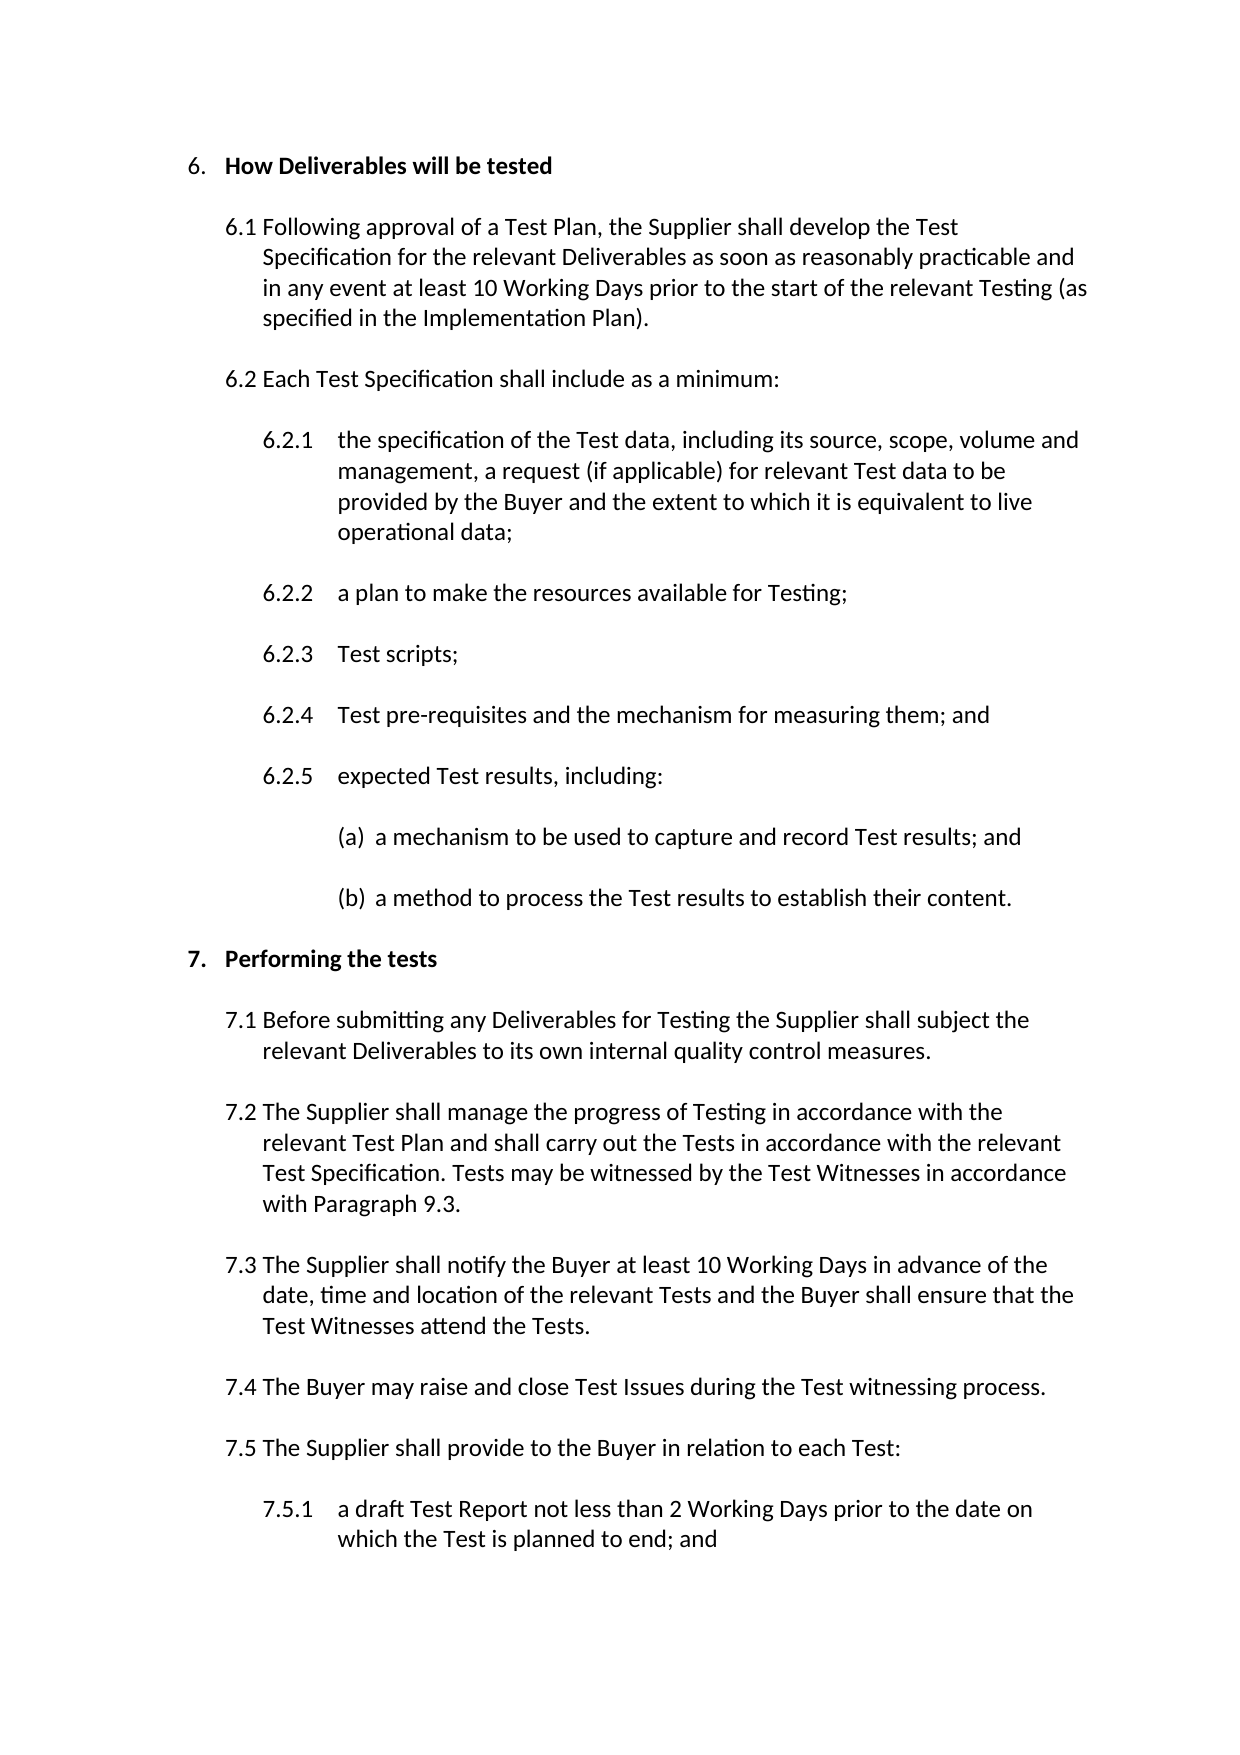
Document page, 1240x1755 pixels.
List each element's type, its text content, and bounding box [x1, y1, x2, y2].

list Each Test Specification shall include as a minimum: [225, 364, 1089, 425]
list The Supplier shall notify the Buyer at least 10 Working Days in advance of the date, time and location of the relevant Tests and the Buyer shall ensure that the Test Witnesses attend the Tests. [225, 1249, 1089, 1371]
list How Deliverables will be tested [187, 150, 1089, 211]
list a method to process the Test results to establish their content. [337, 882, 1089, 913]
list a plan to make the resources available for Testing; [262, 577, 1089, 638]
list The Supplier shall manage the progress of Testing in accordance with the relevant Test Plan and shall carry out the Tests in accordance with the relevant Test Specification. Tests may be witnessed by the Test Witnesses in accordance with Paragraph 9.3. [225, 1096, 1089, 1249]
list Before submitting any Deliverables for Testing the Supplier shall subject the relevant Deliverables to its own internal quality control measures. [225, 1004, 1089, 1066]
list Performing the tests [187, 943, 1089, 1004]
list Following approval of a Test Plan, the Supplier shall develop the Test Specification for the relevant Deliverables as soon as reasonably practicable and in any event at least 10 Working Days prior to the start of the relevant Testing (as specified in the Implementation Plan). [225, 211, 1089, 364]
list a draft Test Report not less than 2 Working Days prior to the date on which the Test is planned to end; and [262, 1493, 1089, 1584]
list The Buyer may raise and close Test Issues during the Test witnessing process. [225, 1371, 1089, 1432]
list Test scripts; [262, 638, 1089, 699]
list The Supplier shall provide to the Buyer in relation to each Test: [225, 1432, 1089, 1493]
list the specification of the Test data, including its source, scope, volume and management, a request (if applicable) for relevant Test data to be provided by the Buyer and the extent to which it is equivalent to live operational data; [262, 425, 1089, 577]
list Test pre-requisites and the mechanism for measuring them; and [262, 699, 1089, 760]
list expected Test results, including: [262, 760, 1089, 821]
list a mechanism to be used to capture and record Test results; and [337, 821, 1089, 882]
